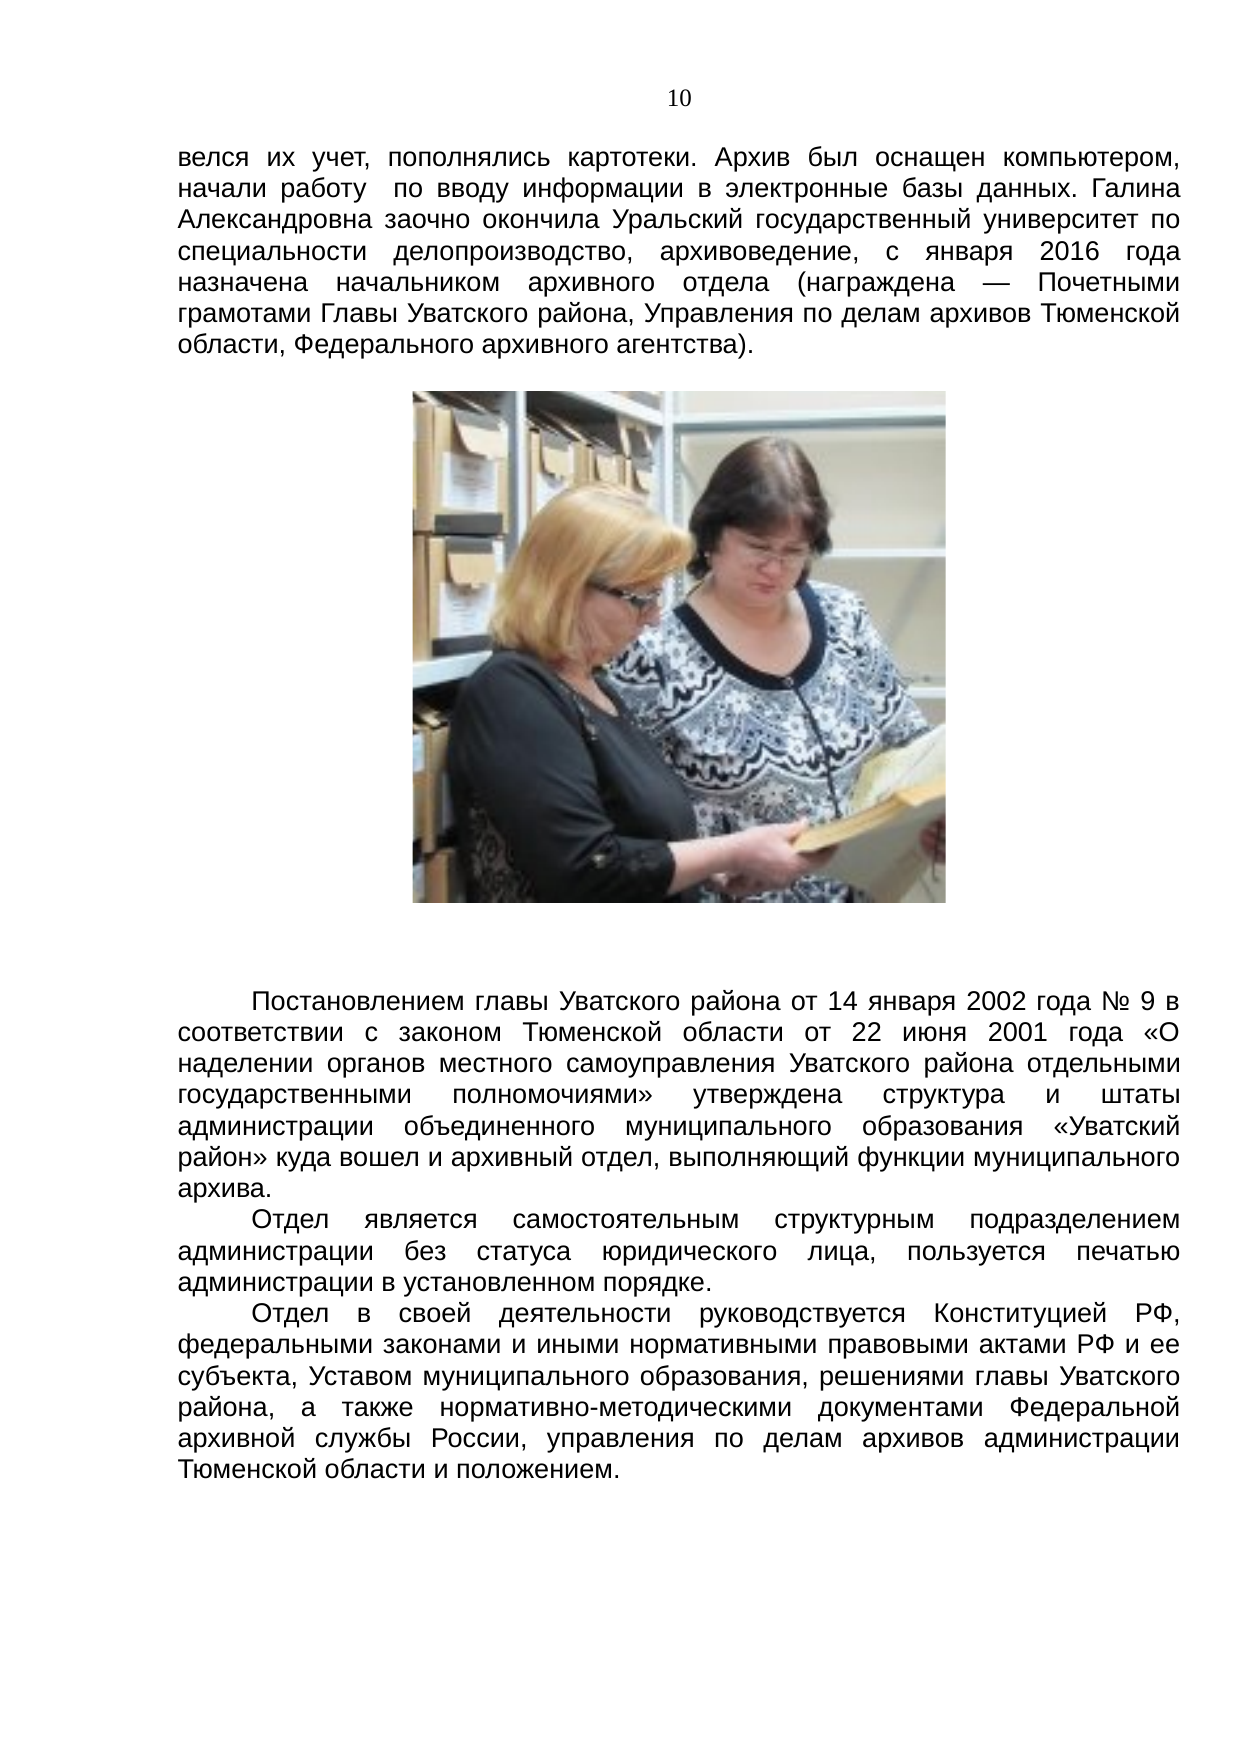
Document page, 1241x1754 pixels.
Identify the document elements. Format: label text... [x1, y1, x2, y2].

text Отдел в своей деятельности руководствуется Конституцией РФ, федеральными законами и иными нормативными правовыми актами РФ и ее субъекта, Уставом муниципального образования, решениями главы Уватского района, а также нормативно-методическими документами Федеральной архивной службы России, управления по делам архивов администрации Тюменской области и положением. [177, 1297, 1181, 1485]
text велся их учет, пополнялись картотеки. Архив был оснащен компьютером, начали работу по вводу информации в электронные базы данных. Галина Александровна заочно окончила Уральский государственный университет по специальности делопроизводство, архивоведение, с января 2016 года назначена начальником архивного отдела (награждена — Почетными грамотами Главы Уватского района, Управления по делам архивов Тюменской области, Федерального архивного агентства). [177, 141, 1181, 360]
picture [412, 391, 946, 903]
text Постановлением главы Уватского района от 14 января 2002 года № 9 в соответствии с законом Тюменской области от 22 июня 2001 года «О наделении органов местного самоуправления Уватского района отдельными государственными полномочиями» утверждена структура и штаты администрации объединенного муниципального образования «Уватский район» куда вошел и архивный отдел, выполняющий функции муниципального архива. [177, 985, 1181, 1203]
text Отдел является самостоятельным структурным подразделением администрации без статуса юридического лица, пользуется печатью администрации в установленном порядке. [177, 1203, 1181, 1297]
